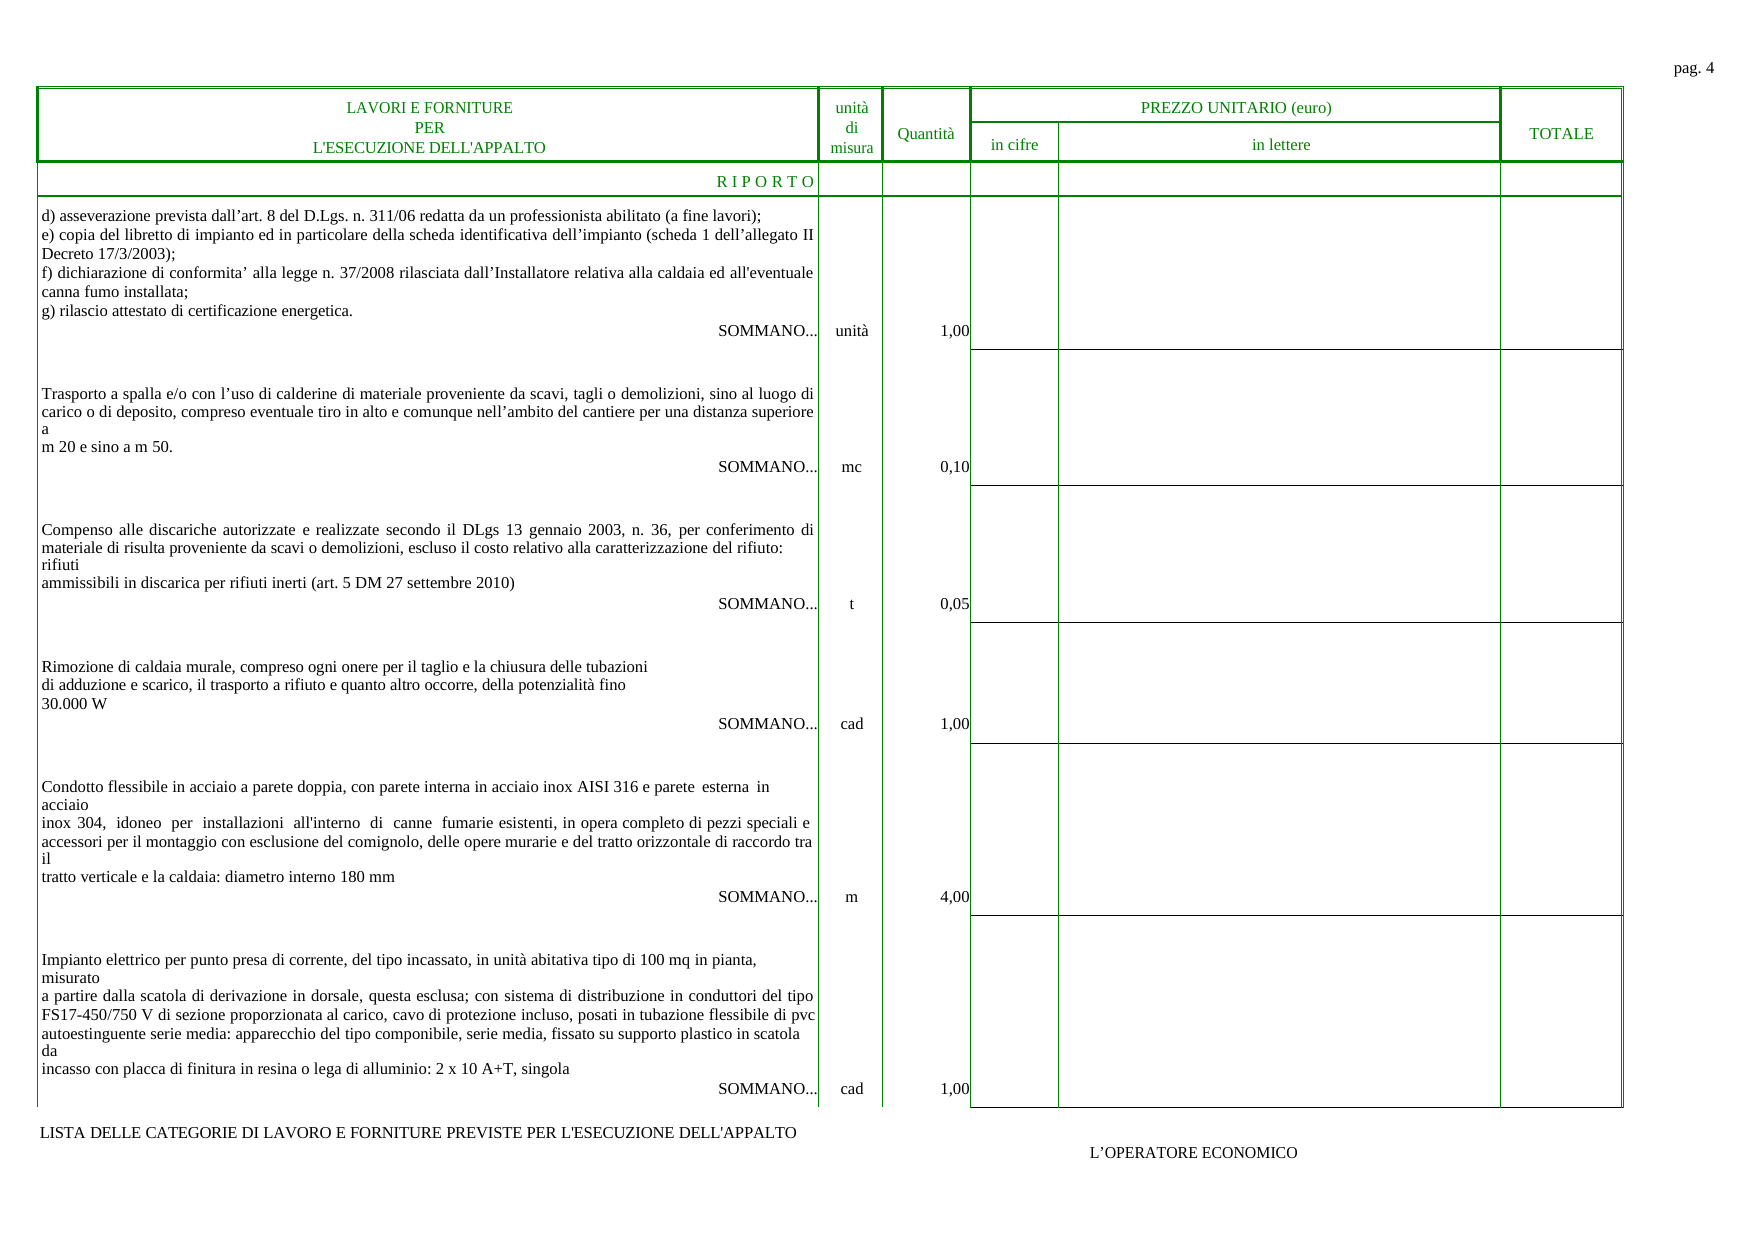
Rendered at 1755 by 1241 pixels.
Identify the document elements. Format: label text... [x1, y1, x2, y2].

table_cell in lettere [1059, 123, 1499, 160]
table_cell mc [819, 457, 882, 485]
table_cell [1059, 916, 1500, 1107]
table_cell [1501, 623, 1621, 742]
table_cell [819, 676, 882, 695]
table_header unità di misura [820, 89, 881, 160]
table_cell [819, 244, 882, 263]
table_cell tratto verticale e la caldaia: diametro interno 180 mm [38, 868, 818, 887]
table_cell [883, 301, 970, 320]
table_cell autoestinguente serie media: apparecchio del tipo componibile, serie media, fissato su supporto plastico in scatola da [38, 1025, 818, 1059]
table_cell Condotto flessibile in acciaio a parete doppia, con parete interna in acciaio inox AISI 316 e parete esterna in acciaio [38, 743, 818, 814]
table_cell [1501, 486, 1621, 622]
table_cell [971, 486, 1058, 622]
table_cell [883, 438, 970, 457]
table_cell [819, 1025, 882, 1059]
table_cell R I P O R T O [38, 163, 818, 195]
table_cell [1501, 350, 1621, 485]
table_cell Decreto 17/3/2003); [38, 244, 818, 263]
table_header TOTALE [1502, 89, 1621, 160]
table_cell Compenso alle discariche autorizzate e realizzate secondo il DLgs 13 gennaio 2003, n. 36, per conferimento di [38, 485, 818, 539]
table_cell t [819, 593, 882, 622]
table_cell [883, 403, 970, 438]
table_cell [883, 695, 970, 714]
table_cell SOMMANO... [38, 887, 818, 915]
table_cell [819, 743, 882, 814]
table_cell [883, 743, 970, 814]
table_cell [883, 197, 970, 225]
table_cell [883, 1025, 970, 1059]
table_cell [1059, 623, 1500, 742]
table_cell m 20 e sino a m 50. [38, 438, 818, 457]
table_cell unità [819, 320, 882, 349]
table_cell [1501, 163, 1621, 195]
table_cell canna fumo installata; [38, 282, 818, 301]
table_cell cad [819, 1079, 882, 1107]
table_cell [971, 163, 1058, 195]
table_cell incasso con placca di finitura in resina o lega di alluminio: 2 x 10 A+T, singola [38, 1060, 818, 1078]
table_cell [819, 1060, 882, 1078]
table_cell a partire dalla scatola di derivazione in dorsale, questa esclusa; con sistema di distribuzione in conduttori del tipo [38, 987, 818, 1006]
table_cell Trasporto a spalla e/o con l’uso di calderine di materiale proveniente da scavi, tagli o demolizioni, sino al luogo di [38, 349, 818, 403]
table_cell d) asseverazione prevista dall’art. 8 del D.Lgs. n. 311/06 redatta da un professionista abilitato (a fine lavori); [38, 197, 818, 225]
table_cell 0,05 [883, 593, 970, 622]
table_cell SOMMANO... [38, 1079, 818, 1107]
table_cell [819, 574, 882, 593]
table_cell [883, 282, 970, 301]
table_cell [819, 1006, 882, 1024]
table_cell [883, 163, 970, 195]
table_cell FS17-450/750 V di sezione proporzionata al carico, cavo di protezione incluso, posati in tubazione flessibile di pvc [38, 1006, 818, 1024]
table_cell materiale di risulta proveniente da scavi o demolizioni, escluso il costo relativo alla caratterizzazione del rifiuto: rifiuti [38, 539, 818, 574]
table_cell [1501, 197, 1621, 349]
table_cell [971, 916, 1058, 1107]
table_cell [883, 244, 970, 263]
table_cell accessori per il montaggio con esclusione del comignolo, delle opere murarie e del tratto orizzontale di raccordo tra il [38, 833, 818, 868]
table_header Quantità [884, 89, 969, 160]
table_cell [819, 301, 882, 320]
table_cell 1,00 [883, 714, 970, 742]
table_cell 4,00 [883, 887, 970, 915]
table_cell cad [819, 714, 882, 742]
table_cell [883, 915, 970, 987]
table_cell di adduzione e scarico, il trasporto a rifiuto e quanto altro occorre, della potenzialità fino [38, 676, 818, 695]
table_cell [883, 987, 970, 1006]
table_cell [883, 349, 970, 403]
table_cell [819, 539, 882, 574]
table_cell [1501, 916, 1621, 1107]
table_cell SOMMANO... [38, 457, 818, 485]
table_cell [1059, 744, 1500, 915]
table_cell [819, 438, 882, 457]
table_cell Impianto elettrico per punto presa di corrente, del tipo incassato, in unità abitativa tipo di 100 mq in pianta, misurato [38, 915, 818, 987]
table_cell [1059, 197, 1500, 349]
table_cell SOMMANO... [38, 320, 818, 349]
table_cell [883, 574, 970, 593]
table_cell [883, 814, 970, 833]
table_cell [819, 197, 882, 225]
table_cell [819, 349, 882, 403]
table_cell 30.000 W [38, 695, 818, 714]
table_cell m [819, 887, 882, 915]
table_header PREZZO UNITARIO (euro) [972, 89, 1499, 121]
table_cell [883, 622, 970, 676]
table_cell [1059, 350, 1500, 485]
table_cell ammissibili in discarica per rifiuti inerti (art. 5 DM 27 settembre 2010) [38, 574, 818, 593]
table_cell [819, 163, 882, 195]
table_cell [819, 695, 882, 714]
table_cell 1,00 [883, 320, 970, 349]
table_cell [971, 744, 1058, 915]
table_cell g) rilascio attestato di certificazione energetica. [38, 301, 818, 320]
table_cell [819, 987, 882, 1006]
table_cell [1501, 744, 1621, 915]
table_cell [819, 833, 882, 868]
table_cell [1059, 486, 1500, 622]
table_cell [971, 197, 1058, 349]
table_cell [819, 915, 882, 987]
table_cell [883, 263, 970, 282]
table_cell [883, 676, 970, 695]
table_cell in cifre [972, 123, 1058, 160]
table_cell [819, 485, 882, 539]
table_cell [819, 868, 882, 887]
table_cell carico o di deposito, compreso eventuale tiro in alto e comunque nell’ambito del cantiere per una distanza superiore a [38, 403, 818, 438]
table_cell SOMMANO... [38, 714, 818, 742]
table_cell inox 304, idoneo per installazioni all'interno di canne fumarie esistenti, in opera completo di pezzi speciali e [38, 814, 818, 833]
table_cell [819, 622, 882, 676]
table_cell SOMMANO... [38, 593, 818, 622]
table_cell [819, 403, 882, 438]
table_cell [971, 350, 1058, 485]
table_cell [819, 225, 882, 244]
table_cell [819, 282, 882, 301]
table_header LAVORI E FORNITURE PER L'ESECUZIONE DELL'APPALTO [39, 89, 817, 160]
table_cell 1,00 [883, 1079, 970, 1107]
table_cell [883, 1060, 970, 1078]
table_cell [883, 485, 970, 539]
table_cell e) copia del libretto di impianto ed in particolare della scheda identificativa dell’impianto (scheda 1 dell’allegato II [38, 225, 818, 244]
table_cell [883, 225, 970, 244]
table_cell f) dichiarazione di conformita’ alla legge n. 37/2008 rilasciata dall’Installatore relativa alla caldaia ed all'eventuale [38, 263, 818, 282]
table_cell [883, 1006, 970, 1024]
table_cell [883, 868, 970, 887]
table_cell [819, 263, 882, 282]
table_cell [1059, 163, 1500, 195]
table_cell 0,10 [883, 457, 970, 485]
table_cell [971, 623, 1058, 742]
table_cell [819, 814, 882, 833]
table_cell [883, 833, 970, 868]
table_cell Rimozione di caldaia murale, compreso ogni onere per il taglio e la chiusura delle tubazioni [38, 622, 818, 676]
table_cell [883, 539, 970, 574]
